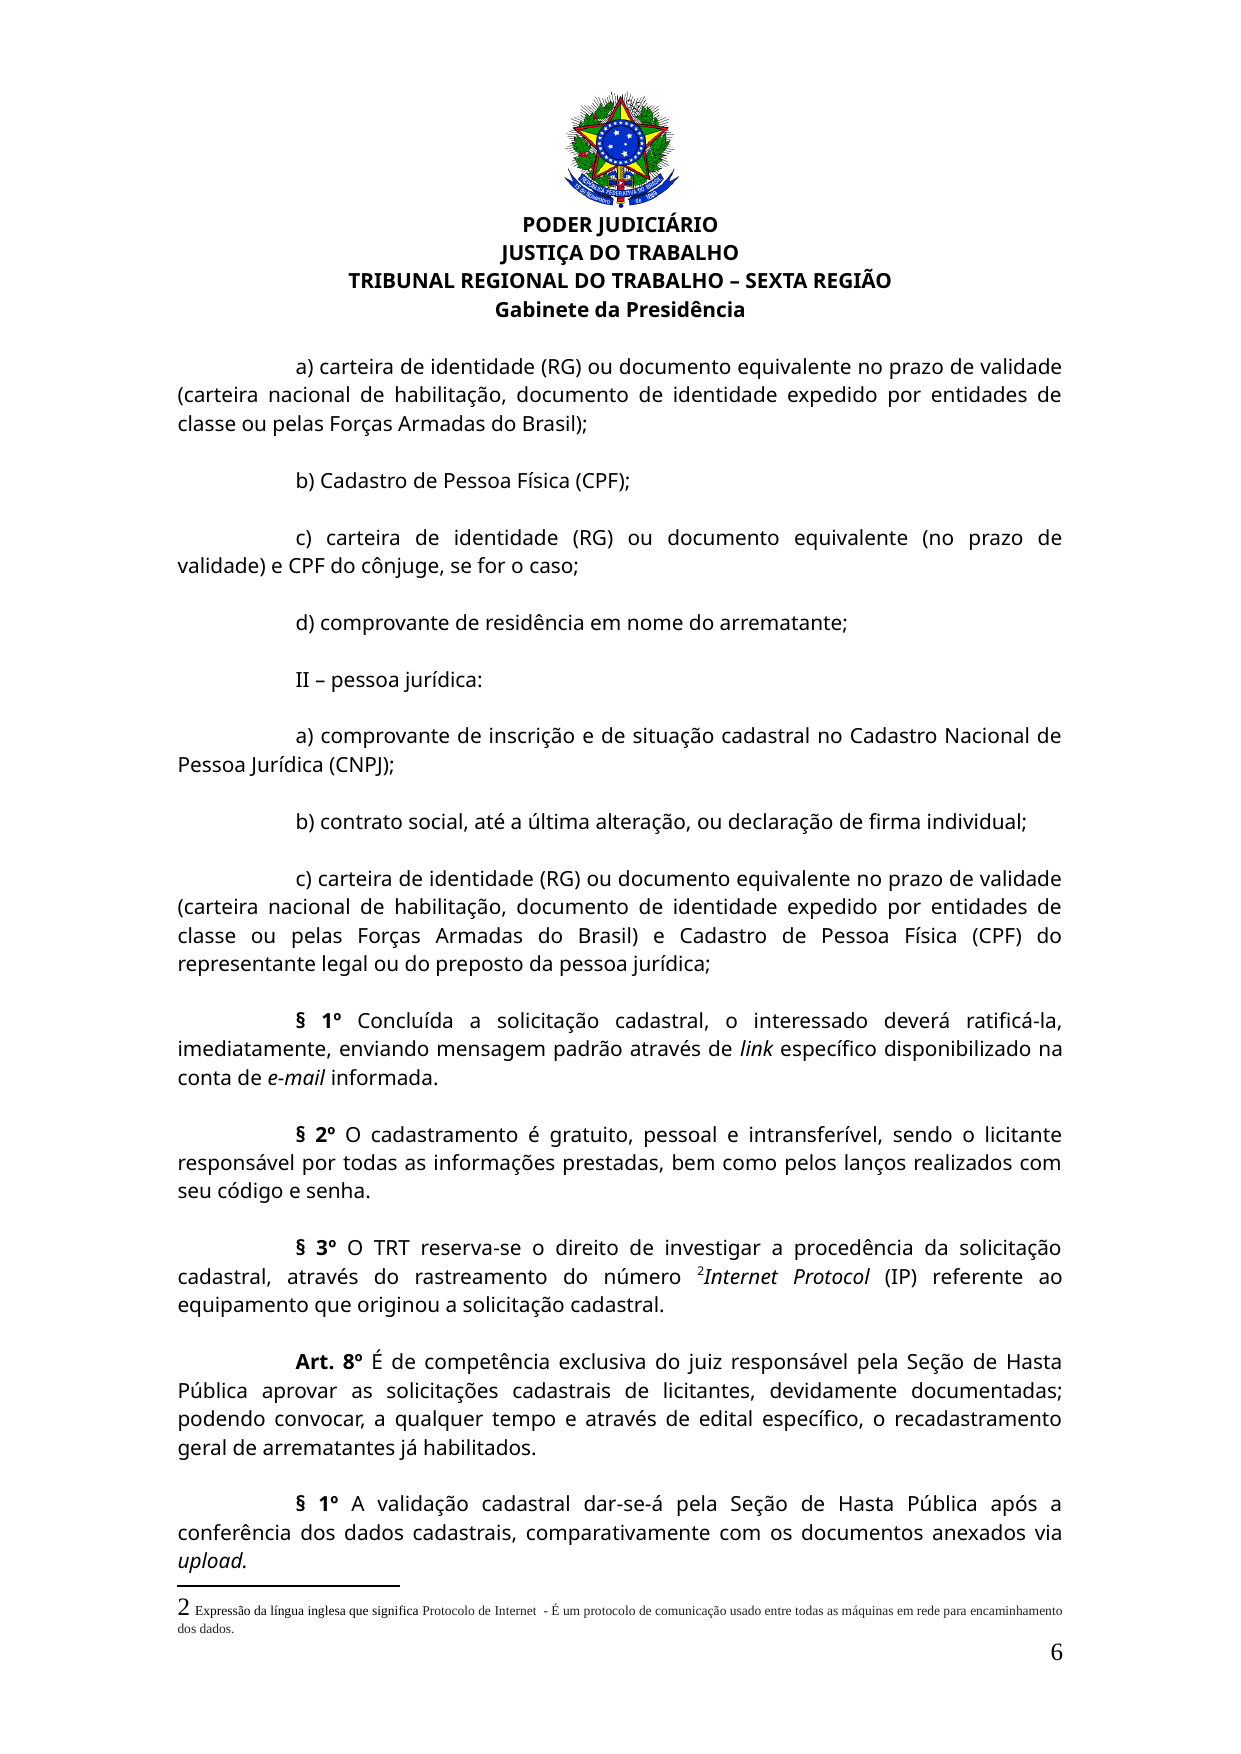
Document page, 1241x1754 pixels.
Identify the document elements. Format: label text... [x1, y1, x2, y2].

text Expressão da língua inglesa que significa Protocolo de Internet - É um protocolo de comunicação usado entre todas as máquinas em rede para encaminhamento dos dados. [177, 1592, 1063, 1637]
text § 1º A validação cadastral dar-se-á pela Seção de Hasta Pública após a conferência dos dados cadastrais, comparativamente com os documentos anexados via upload. [177, 1489, 1063, 1575]
text a) carteira de identidade (RG) ou documento equivalente no prazo de validade (carteira nacional de habilitação, documento de identidade expedido por entidades de classe ou pelas Forças Armadas do Brasil); [177, 352, 1063, 437]
text Art. 8º É de competência exclusiva do juiz responsável pela Seção de Hasta Pública aprovar as solicitações cadastrais de licitantes, devidamente documentadas; podendo convocar, a qualquer tempo e através de edital específico, o recadastramento geral de arrematantes já habilitados. [177, 1347, 1063, 1461]
picture [558, 88, 682, 210]
text § 3º O TRT reserva-se o direito de investigar a procedência da solicitação cadastral, através do rastreamento do número Internet Protocol (IP) referente ao equipamento que originou a solicitação cadastral. [177, 1233, 1063, 1319]
text a) comprovante de inscrição e de situação cadastral no Cadastro Nacional de Pessoa Jurídica (CNPJ); [177, 722, 1063, 778]
text § 2º O cadastramento é gratuito, pessoal e intransferível, sendo o licitante responsável por todas as informações prestadas, bem como pelos lanços realizados com seu código e senha. [177, 1120, 1063, 1205]
text c) carteira de identidade (RG) ou documento equivalente no prazo de validade (carteira nacional de habilitação, documento de identidade expedido por entidades de classe ou pelas Forças Armadas do Brasil) e Cadastro de Pessoa Física (CPF) do representante legal ou do preposto da pessoa jurídica; [177, 864, 1063, 978]
text II – pessoa jurídica: [177, 665, 1063, 693]
text § 1º Concluída a solicitação cadastral, o interessado deverá ratificá-la, imediatamente, enviando mensagem padrão através de link específico disponibilizado na conta de e-mail informada. [177, 1006, 1063, 1091]
text b) contrato social, até a última alteração, ou declaração de firma individual; [177, 807, 1063, 835]
text b) Cadastro de Pessoa Física (CPF); [177, 466, 1063, 494]
text d) comprovante de residência em nome do arrematante; [177, 608, 1063, 636]
text c) carteira de identidade (RG) ou documento equivalente (no prazo de validade) e CPF do cônjuge, se for o caso; [177, 523, 1063, 579]
